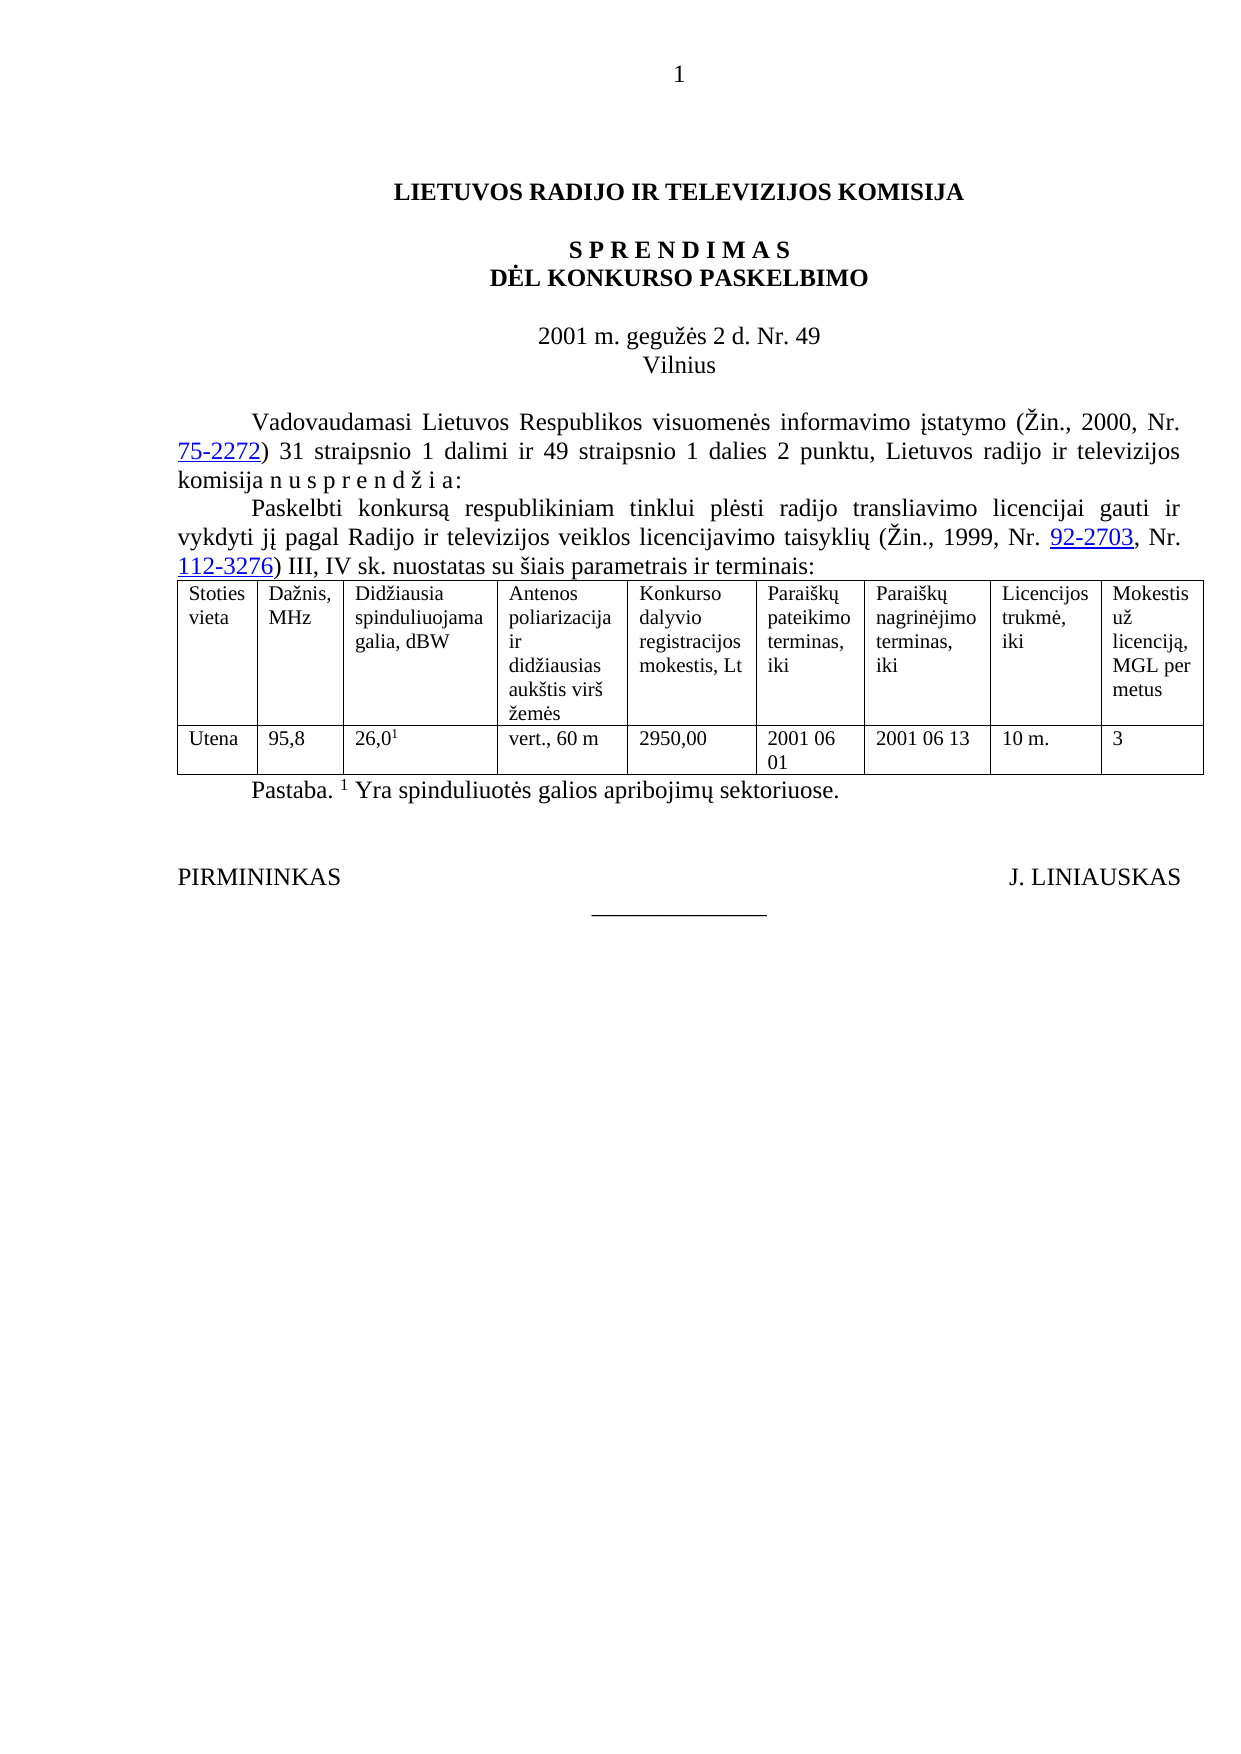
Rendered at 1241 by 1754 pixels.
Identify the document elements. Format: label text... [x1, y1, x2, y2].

table_header Mokestis už licenciją, MGL per metus [1102, 581, 1203, 725]
text Paskelbti konkursą respublikiniam tinklui plėsti radijo transliavimo licencijai gauti ir vykdyti jį pagal Radijo ir televizijos veiklos licencijavimo taisyklių (Žin., 1999, Nr. 92-2703, Nr. 112-3276) III, IV sk. nuostatas su šiais parametrais ir terminais: [177, 493, 1181, 580]
table_header Paraiškų pateikimo terminas, iki [757, 581, 864, 725]
table_cell 10 m. [991, 726, 1101, 774]
text ______________ [177, 890, 1181, 919]
table_cell 3 [1102, 726, 1203, 774]
table_cell 26,01 [344, 726, 497, 774]
table_cell Utena [178, 726, 257, 774]
table_header Konkurso dalyvio registracijos mokestis, Lt [628, 581, 756, 725]
table_header Didžiausia spinduliuojama galia, dBW [344, 581, 497, 725]
table_cell 95,8 [258, 726, 343, 774]
table_cell 2950,00 [628, 726, 756, 774]
table_cell vert., 60 m [498, 726, 627, 774]
table_cell 2001 06 01 [757, 726, 864, 774]
text PIRMININKAS J. LINIAUSKAS [177, 862, 1181, 890]
table_header Paraiškų nagrinėjimo terminas, iki [865, 581, 990, 725]
table_header Antenos poliarizacija ir didžiausias aukštis virš žemės [498, 581, 627, 725]
table_header Licencijos trukmė, iki [991, 581, 1101, 725]
text S P R E N D I M A S [177, 235, 1181, 263]
text Vilnius [177, 350, 1181, 378]
text Pastaba. 1 Yra spinduliuotės galios apribojimų sektoriuose. [177, 775, 1181, 804]
table_header Stoties vieta [178, 581, 257, 725]
text 2001 m. gegužės 2 d. Nr. 49 [177, 321, 1181, 350]
table_cell 2001 06 13 [865, 726, 990, 774]
text LIETUVOS RADIJO IR TELEVIZIJOS KOMISIJA [177, 177, 1181, 206]
text Vadovaudamasi Lietuvos Respublikos visuomenės informavimo įstatymo (Žin., 2000, Nr. 75-2272) 31 straipsnio 1 dalimi ir 49 straipsnio 1 dalies 2 punktu, Lietuvos radijo ir televizijos komisija nusprendžia: [177, 407, 1181, 493]
text DĖL KONKURSO PASKELBIMO [177, 263, 1181, 292]
table_header Dažnis, MHz [258, 581, 343, 725]
